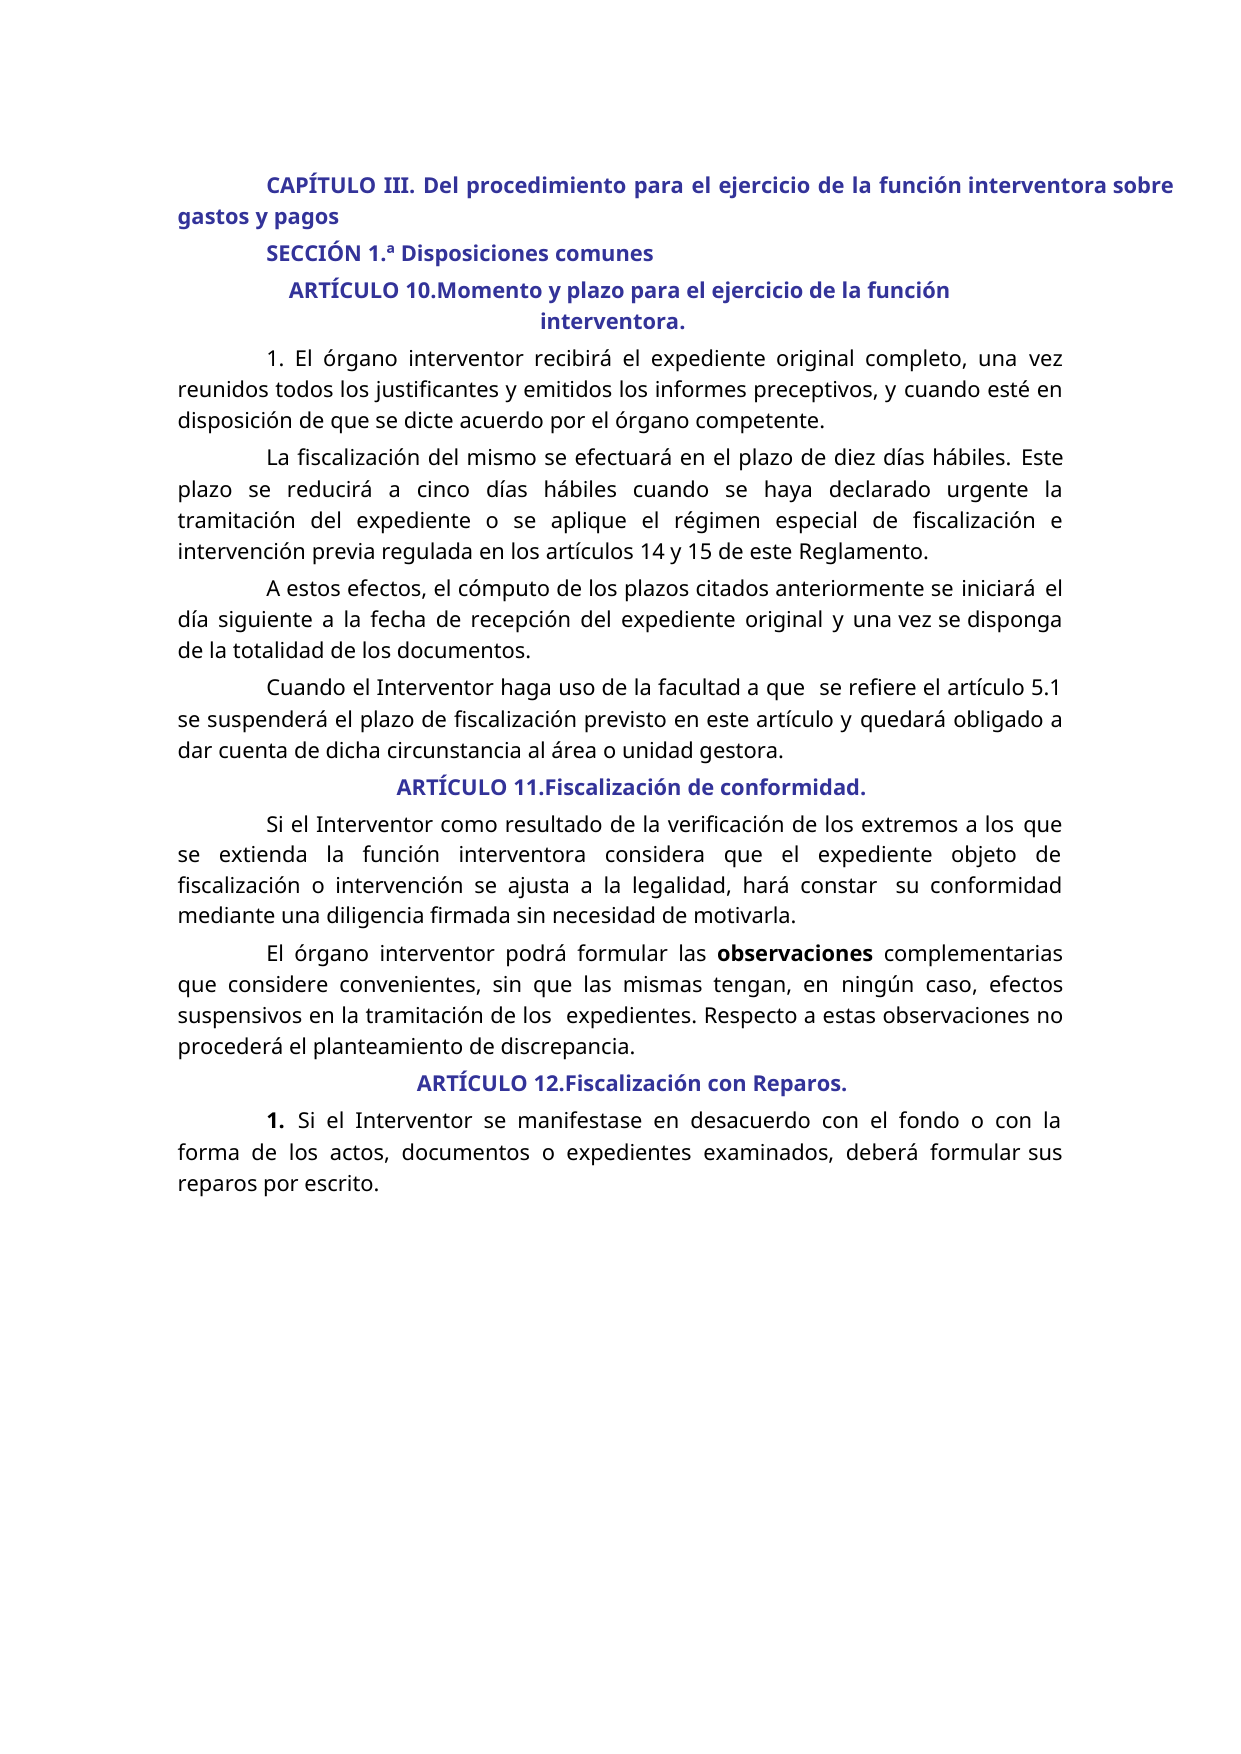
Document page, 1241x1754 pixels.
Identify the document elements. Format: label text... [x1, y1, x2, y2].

text A estos efectos, el cómputo de los plazos citados anteriormente se iniciará el día siguiente a la fecha de recepción del expediente original y una vez se disponga de la totalidad de los documentos. [177, 573, 1063, 665]
text La fiscalización del mismo se efectuará en el plazo de diez días hábiles. Este plazo se reducirá a cinco días hábiles cuando se haya declarado urgente la tramitación del expediente o se aplique el régimen especial de fiscalización e intervención previa regulada en los artículos 14 y 15 de este Reglamento. [177, 442, 1064, 566]
text interventora. [540, 306, 1192, 336]
subtitle ARTÍCULO 12.Fiscalización con Reparos. [417, 1068, 1192, 1098]
subtitle CAPÍTULO III. Del procedimiento para el ejercicio de la función interventora sobre gastos y pagos [177, 170, 1192, 231]
text Si el Interventor como resultado de la verificación de los extremos a los que se extienda la función interventora considera que el expediente objeto de fiscalización o intervención se ajusta a la legalidad, hará constar su conformidad mediante una diligencia firmada sin necesidad de motivarla. [177, 809, 1062, 930]
subtitle ARTÍCULO 10.Momento y plazo para el ejercicio de la función [288, 275, 1192, 305]
text El órgano interventor podrá formular las observaciones complementarias que considere convenientes, sin que las mismas tengan, en ningún caso, efectos suspensivos en la tramitación de los expedientes. Respecto a estas observaciones no procederá el planteamiento de discrepancia. [177, 938, 1063, 1061]
text 1. El órgano interventor recibirá el expediente original completo, una vez reunidos todos los justificantes y emitidos los informes preceptivos, y cuando esté en disposición de que se dicte acuerdo por el órgano competente. [177, 343, 1063, 435]
text Cuando el Interventor haga uso de la facultad a que se refiere el artículo 5.1 se suspenderá el plazo de fiscalización previsto en este artículo y quedará obligado a dar cuenta de dicha circunstancia al área o unidad gestora. [177, 672, 1063, 764]
subtitle ARTÍCULO 11.Fiscalización de conformidad. [396, 772, 1192, 801]
list Si el Interventor se manifestase en desacuerdo con el fondo o con la forma de los actos, documentos o expedientes examinados, deberá formular sus reparos por escrito. [177, 1105, 1063, 1197]
subtitle SECCIÓN 1.ª Disposiciones comunes [266, 238, 1192, 268]
